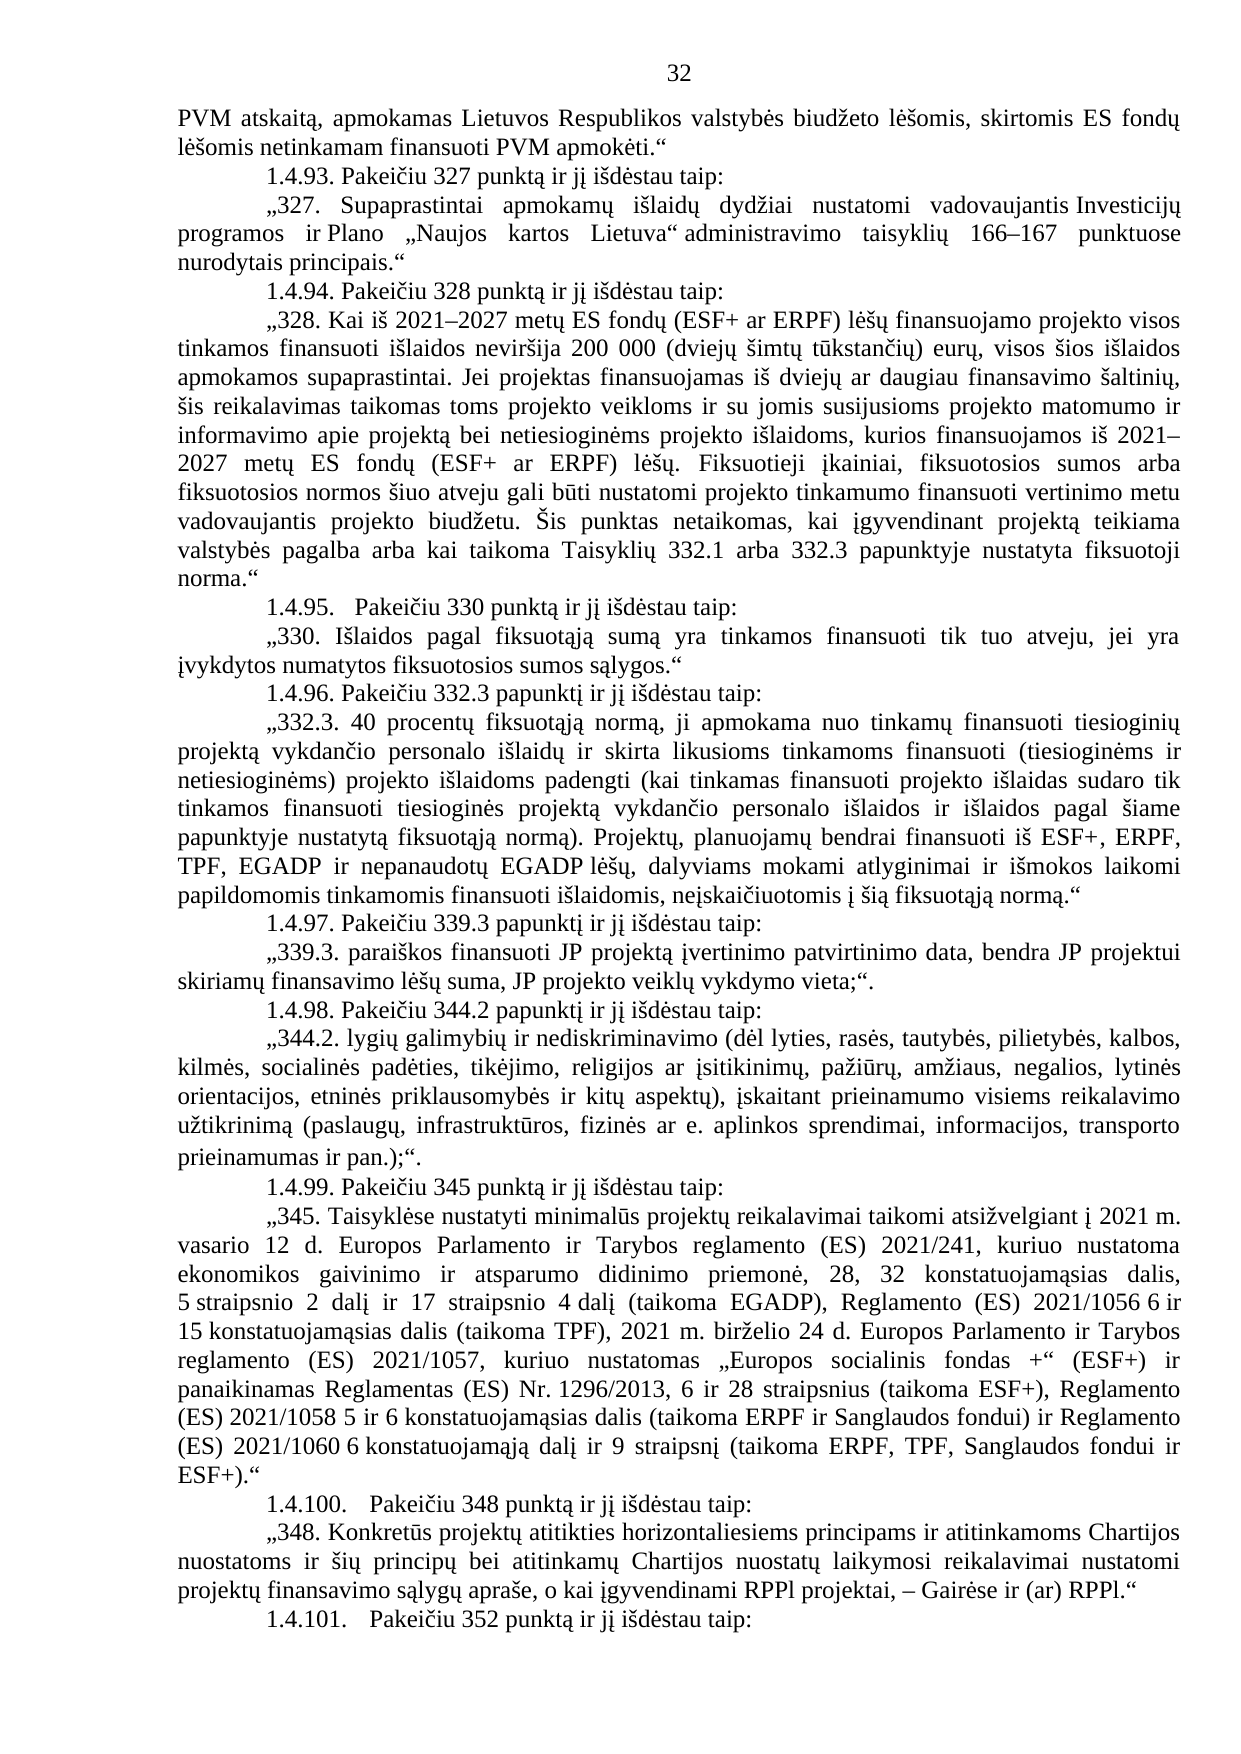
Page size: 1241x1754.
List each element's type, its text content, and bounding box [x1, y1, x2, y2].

text 1.4.97. Pakeičiu 339.3 papunktį ir jį išdėstau taip: [266, 908, 1181, 937]
text „330. Išlaidos pagal fiksuotąją sumą yra tinkamos finansuoti tik tuo atveju, jei yra įvykdytos numatytos fiksuotosios sumos sąlygos.“ [177, 621, 1181, 678]
text PVM atskaitą, apmokamas Lietuvos Respublikos valstybės biudžeto lėšomis, skirtomis ES fondų lėšomis netinkamam finansuoti PVM apmokėti.“ [177, 103, 1181, 161]
text „339.3. paraiškos finansuoti JP projektą įvertinimo patvirtinimo data, bendra JP projektui skiriamų finansavimo lėšų suma, JP projekto veiklų vykdymo vieta;“. [177, 937, 1181, 995]
text 1.4.94. Pakeičiu 328 punktą ir jį išdėstau taip: [266, 276, 1181, 305]
text 1.4.93. Pakeičiu 327 punktą ir jį išdėstau taip: [266, 161, 1181, 190]
text 1.4.95. Pakeičiu 330 punktą ir jį išdėstau taip: [177, 592, 1181, 621]
text „332.3. 40 procentų fiksuotąją normą, ji apmokama nuo tinkamų finansuoti tiesioginių projektą vykdančio personalo išlaidų ir skirta likusioms tinkamoms finansuoti (tiesioginėms ir netiesioginėms) projekto išlaidoms padengti (kai tinkamas finansuoti projekto išlaidas sudaro tik tinkamos finansuoti tiesioginės projektą vykdančio personalo išlaidos ir išlaidos pagal šiame papunktyje nustatytą fiksuotąją normą). Projektų, planuojamų bendrai finansuoti iš ESF+, ERPF, TPF, EGADP ir nepanaudotų EGADP lėšų, dalyviams mokami atlyginimai ir išmokos laikomi papildomomis tinkamomis finansuoti išlaidomis, neįskaičiuotomis į šią fiksuotąją normą.“ [177, 707, 1181, 908]
text „327. Supaprastintai apmokamų išlaidų dydžiai nustatomi vadovaujantis Investicijų programos ir Plano „Naujos kartos Lietuva“ administravimo taisyklių 166–167 punktuose nurodytais principais.“ [177, 190, 1181, 276]
text „345. Taisyklėse nustatyti minimalūs projektų reikalavimai taikomi atsižvelgiant į 2021 m. vasario 12 d. Europos Parlamento ir Tarybos reglamento (ES) 2021/241, kuriuo nustatoma ekonomikos gaivinimo ir atsparumo didinimo priemonė, 28, 32 konstatuojamąsias dalis, 5 straipsnio 2 dalį ir 17 straipsnio 4 dalį (taikoma EGADP), Reglamento (ES) 2021/1056 6 ir 15 konstatuojamąsias dalis (taikoma TPF), 2021 m. birželio 24 d. Europos Parlamento ir Tarybos reglamento (ES) 2021/1057, kuriuo nustatomas „Europos socialinis fondas +“ (ESF+) ir panaikinamas Reglamentas (ES) Nr. 1296/2013, 6 ir 28 straipsnius (taikoma ESF+), Reglamento (ES) 2021/1058 5 ir 6 konstatuojamąsias dalis (taikoma ERPF ir Sanglaudos fondui) ir Reglamento (ES) 2021/1060 6 konstatuojamąją dalį ir 9 straipsnį (taikoma ERPF, TPF, Sanglaudos fondui ir ESF+).“ [177, 1201, 1181, 1489]
text 1.4.98. Pakeičiu 344.2 papunktį ir jį išdėstau taip: [266, 995, 1181, 1023]
text 1.4.99. Pakeičiu 345 punktą ir jį išdėstau taip: [266, 1172, 1181, 1201]
text „328. Kai iš 2021–2027 metų ES fondų (ESF+ ar ERPF) lėšų finansuojamo projekto visos tinkamos finansuoti išlaidos neviršija 200 000 (dviejų šimtų tūkstančių) eurų, visos šios išlaidos apmokamos supaprastintai. Jei projektas finansuojamas iš dviejų ar daugiau finansavimo šaltinių, šis reikalavimas taikomas toms projekto veikloms ir su jomis susijusioms projekto matomumo ir informavimo apie projektą bei netiesioginėms projekto išlaidoms, kurios finansuojamos iš 2021–2027 metų ES fondų (ESF+ ar ERPF) lėšų. Fiksuotieji įkainiai, fiksuotosios sumos arba fiksuotosios normos šiuo atveju gali būti nustatomi projekto tinkamumo finansuoti vertinimo metu vadovaujantis projekto biudžetu. Šis punktas netaikomas, kai įgyvendinant projektą teikiama valstybės pagalba arba kai taikoma Taisyklių 332.1 arba 332.3 papunktyje nustatyta fiksuotoji norma.“ [177, 305, 1181, 592]
text „344.2. lygių galimybių ir nediskriminavimo (dėl lyties, rasės, tautybės, pilietybės, kalbos, kilmės, socialinės padėties, tikėjimo, religijos ar įsitikinimų, pažiūrų, amžiaus, negalios, lytinės orientacijos, etninės priklausomybės ir kitų aspektų), įskaitant prieinamumo visiems reikalavimo užtikrinimą (paslaugų, infrastruktūros, fizinės ar e. aplinkos sprendimai, informacijos, transporto prieinamumas ir pan.);“. [177, 1023, 1181, 1172]
text 1.4.100. Pakeičiu 348 punktą ir jį išdėstau taip: [266, 1489, 1181, 1517]
text 1.4.101. Pakeičiu 352 punktą ir jį išdėstau taip: [266, 1604, 1181, 1632]
text „348. Konkretūs projektų atitikties horizontaliesiems principams ir atitinkamoms Chartijos nuostatoms ir šių principų bei atitinkamų Chartijos nuostatų laikymosi reikalavimai nustatomi projektų finansavimo sąlygų apraše, o kai įgyvendinami RPPl projektai, – Gairėse ir (ar) RPPl.“ [177, 1517, 1181, 1604]
text 1.4.96. Pakeičiu 332.3 papunktį ir jį išdėstau taip: [266, 678, 1181, 707]
